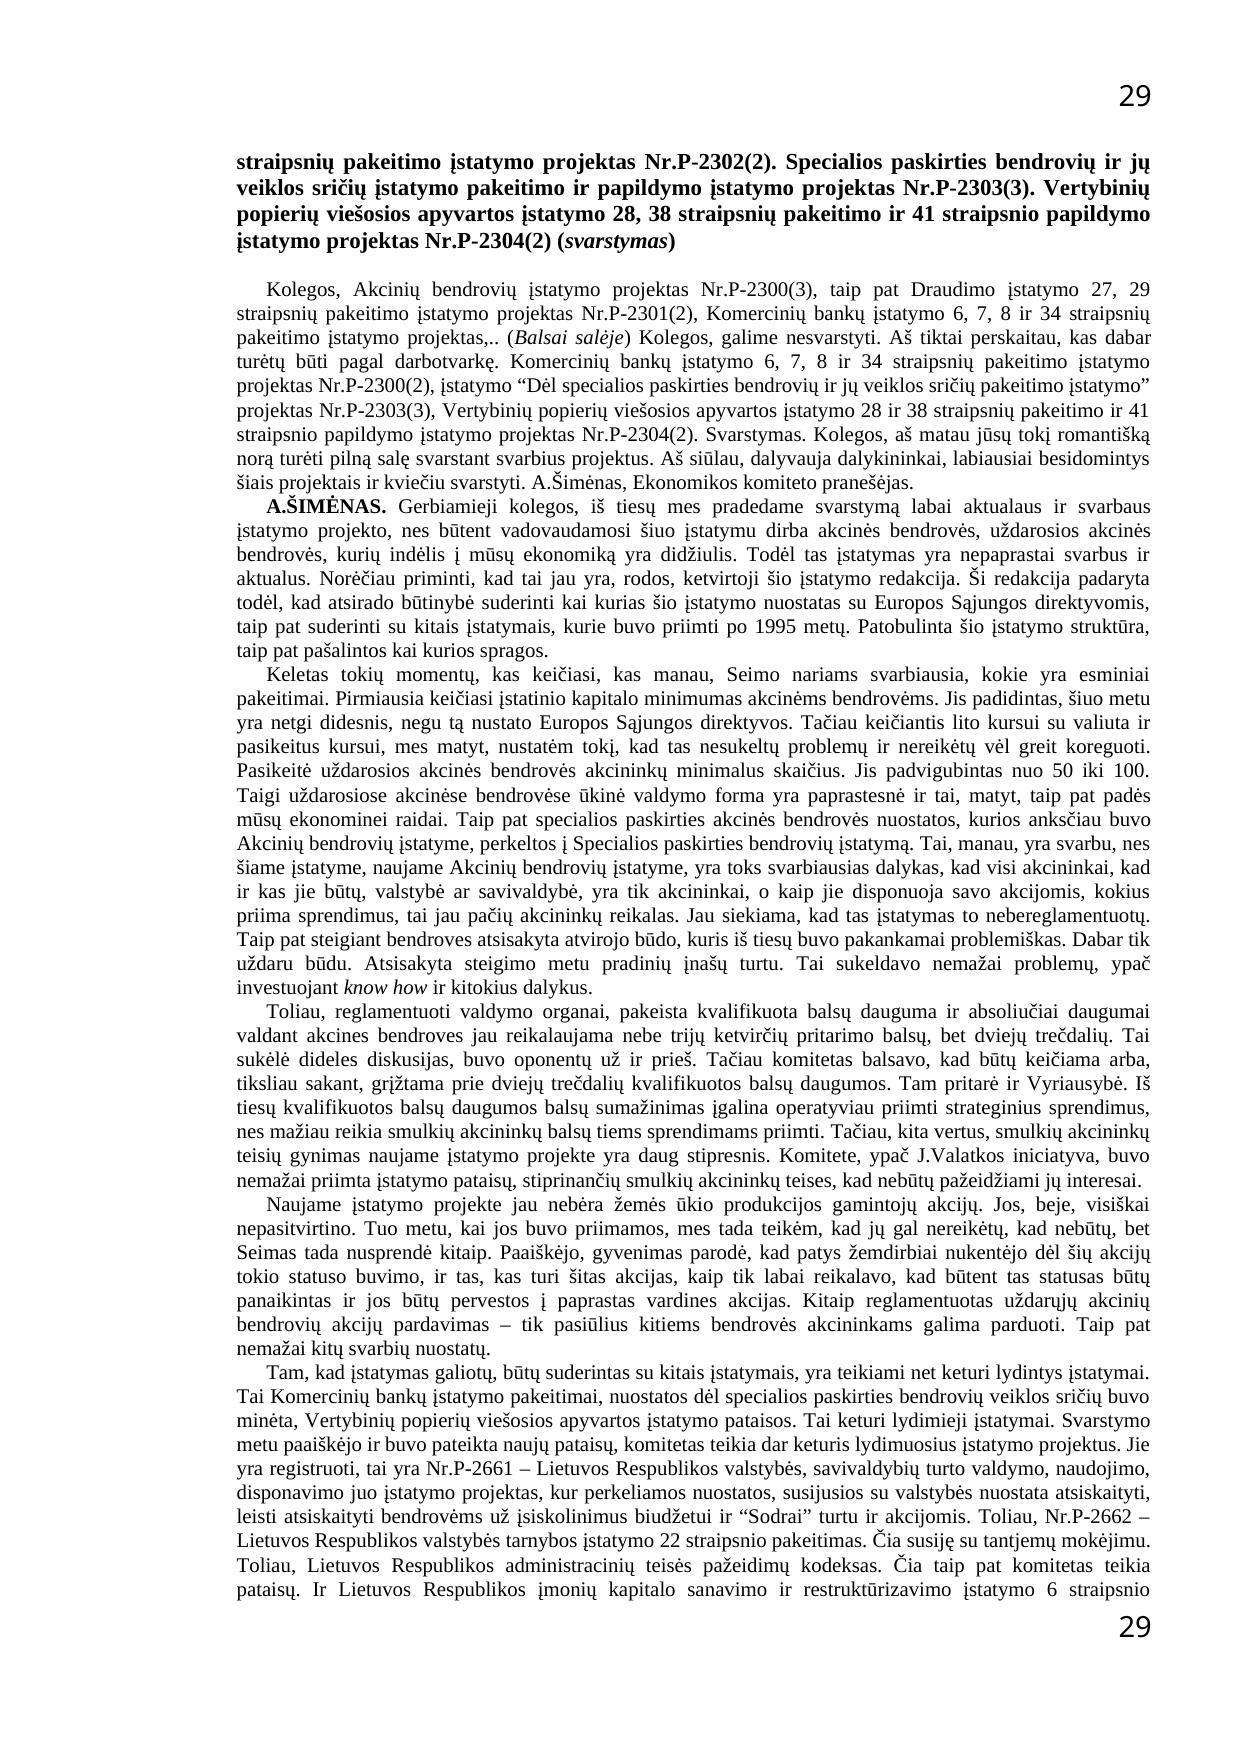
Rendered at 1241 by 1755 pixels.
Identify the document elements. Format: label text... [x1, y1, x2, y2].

text Keletas tokių momentų, kas keičiasi, kas manau, Seimo nariams svarbiausia, kokie yra esminiai pakeitimai. Pirmiausia keičiasi įstatinio kapitalo minimumas akcinėms bendrovėms. Jis padidintas, šiuo metu yra netgi didesnis, negu tą nustato Europos Sąjungos direktyvos. Tačiau keičiantis lito kursui su valiuta ir pasikeitus kursui, mes matyt, nustatėm tokį, kad tas nesukeltų problemų ir nereikėtų vėl greit koreguoti. Pasikeitė uždarosios akcinės bendrovės akcininkų minimalus skaičius. Jis padvigubintas nuo 50 iki 100. Taigi uždarosiose akcinėse bendrovėse ūkinė valdymo forma yra paprastesnė ir tai, matyt, taip pat padės mūsų ekonominei raidai. Taip pat specialios paskirties akcinės bendrovės nuostatos, kurios anksčiau buvo Akcinių bendrovių įstatyme, perkeltos į Specialios paskirties bendrovių įstatymą. Tai, manau, yra svarbu, nes šiame įstatyme, naujame Akcinių bendrovių įstatyme, yra toks svarbiausias dalykas, kad visi akcininkai, kad ir kas jie būtų, valstybė ar savivaldybė, yra tik akcininkai, o kaip jie disponuoja savo akcijomis, kokius priima sprendimus, tai jau pačių akcininkų reikalas. Jau siekiama, kad tas įstatymas to nebereglamentuotų. Taip pat steigiant bendroves atsisakyta atvirojo būdo, kuris iš tiesų buvo pakankamai problemiškas. Dabar tik uždaru būdu. Atsisakyta steigimo metu pradinių įnašų turtu. Tai sukeldavo nemažai problemų, ypač investuojant know how ir kitokius dalykus. [236, 662, 1152, 999]
text Tam, kad įstatymas galiotų, būtų suderintas su kitais įstatymais, yra teikiami net keturi lydintys įstatymai. Tai Komercinių bankų įstatymo pakeitimai, nuostatos dėl specialios paskirties bendrovių veiklos sričių buvo minėta, Vertybinių popierių viešosios apyvartos įstatymo pataisos. Tai keturi lydimieji įstatymai. Svarstymo metu paaiškėjo ir buvo pateikta naujų pataisų, komitetas teikia dar keturis lydimuosius įstatymo projektus. Jie yra registruoti, tai yra Nr.P-2661 – Lietuvos Respublikos valstybės, savivaldybių turto valdymo, naudojimo, disponavimo juo įstatymo projektas, kur perkeliamos nuostatos, susijusios su valstybės nuostata atsiskaityti, leisti atsiskaityti bendrovėms už įsiskolinimus biudžetui ir “Sodrai” turtu ir akcijomis. Toliau, Nr.P-2662 – Lietuvos Respublikos valstybės tarnybos įstatymo 22 straipsnio pakeitimas. Čia susiję su tantjemų mokėjimu. Toliau, Lietuvos Respublikos administracinių teisės pažeidimų kodeksas. Čia taip pat komitetas teikia pataisų. Ir Lietuvos Respublikos įmonių kapitalo sanavimo ir restruktūrizavimo įstatymo 6 straipsnio [236, 1360, 1152, 1601]
text A.ŠIMĖNAS. Gerbiamieji kolegos, iš tiesų mes pradedame svarstymą labai aktualaus ir svarbaus įstatymo projekto, nes būtent vadovaudamosi šiuo įstatymu dirba akcinės bendrovės, uždarosios akcinės bendrovės, kurių indėlis į mūsų ekonomiką yra didžiulis. Todėl tas įstatymas yra nepaprastai svarbus ir aktualus. Norėčiau priminti, kad tai jau yra, rodos, ketvirtoji šio įstatymo redakcija. Ši redakcija padaryta todėl, kad atsirado būtinybė suderinti kai kurias šio įstatymo nuostatas su Europos Sąjungos direktyvomis, taip pat suderinti su kitais įstatymais, kurie buvo priimti po 1995 metų. Patobulinta šio įstatymo struktūra, taip pat pašalintos kai kurios spragos. [236, 494, 1152, 662]
text straipsnių pakeitimo įstatymo projektas Nr.P-2302(2). Specialios paskirties bendrovių ir jų veiklos sričių įstatymo pakeitimo ir papildymo įstatymo projektas Nr.P-2303(3). Vertybinių popierių viešosios apyvartos įstatymo 28, 38 straipsnių pakeitimo ir 41 straipsnio papildymo įstatymo projektas Nr.P-2304(2) (svarstymas) [236, 148, 1152, 253]
text Toliau, reglamentuoti valdymo organai, pakeista kvalifikuota balsų dauguma ir absoliučiai daugumai valdant akcines bendroves jau reikalaujama nebe trijų ketvirčių pritarimo balsų, bet dviejų trečdalių. Tai sukėlė dideles diskusijas, buvo oponentų už ir prieš. Tačiau komitetas balsavo, kad būtų keičiama arba, tiksliau sakant, grįžtama prie dviejų trečdalių kvalifikuotos balsų daugumos. Tam pritarė ir Vyriausybė. Iš tiesų kvalifikuotos balsų daugumos balsų sumažinimas įgalina operatyviau priimti strateginius sprendimus, nes mažiau reikia smulkių akcininkų balsų tiems sprendimams priimti. Tačiau, kita vertus, smulkių akcininkų teisių gynimas naujame įstatymo projekte yra daug stipresnis. Komitete, ypač J.Valatkos iniciatyva, buvo nemažai priimta įstatymo pataisų, stiprinančių smulkių akcininkų teises, kad nebūtų pažeidžiami jų interesai. [236, 999, 1152, 1192]
text Naujame įstatymo projekte jau nebėra žemės ūkio produkcijos gamintojų akcijų. Jos, beje, visiškai nepasitvirtino. Tuo metu, kai jos buvo priimamos, mes tada teikėm, kad jų gal nereikėtų, kad nebūtų, bet Seimas tada nusprendė kitaip. Paaiškėjo, gyvenimas parodė, kad patys žemdirbiai nukentėjo dėl šių akcijų tokio statuso buvimo, ir tas, kas turi šitas akcijas, kaip tik labai reikalavo, kad būtent tas statusas būtų panaikintas ir jos būtų pervestos į paprastas vardines akcijas. Kitaip reglamentuotas uždarųjų akcinių bendrovių akcijų pardavimas – tik pasiūlius kitiems bendrovės akcininkams galima parduoti. Taip pat nemažai kitų svarbių nuostatų. [236, 1192, 1152, 1360]
text Kolegos, Akcinių bendrovių įstatymo projektas Nr.P-2300(3), taip pat Draudimo įstatymo 27, 29 straipsnių pakeitimo įstatymo projektas Nr.P-2301(2), Komercinių bankų įstatymo 6, 7, 8 ir 34 straipsnių pakeitimo įstatymo projektas,.. (Balsai salėje) Kolegos, galime nesvarstyti. Aš tiktai perskaitau, kas dabar turėtų būti pagal darbotvarkę. Komercinių bankų įstatymo 6, 7, 8 ir 34 straipsnių pakeitimo įstatymo projektas Nr.P-2300(2), įstatymo “Dėl specialios paskirties bendrovių ir jų veiklos sričių pakeitimo įstatymo” projektas Nr.P-2303(3), Vertybinių popierių viešosios apyvartos įstatymo 28 ir 38 straipsnių pakeitimo ir 41 straipsnio papildymo įstatymo projektas Nr.P-2304(2). Svarstymas. Kolegos, aš matau jūsų tokį romantišką norą turėti pilną salę svarstant svarbius projektus. Aš siūlau, dalyvauja dalykininkai, labiausiai besidomintys šiais projektais ir kviečiu svarstyti. A.Šimėnas, Ekonomikos komiteto pranešėjas. [236, 277, 1152, 494]
